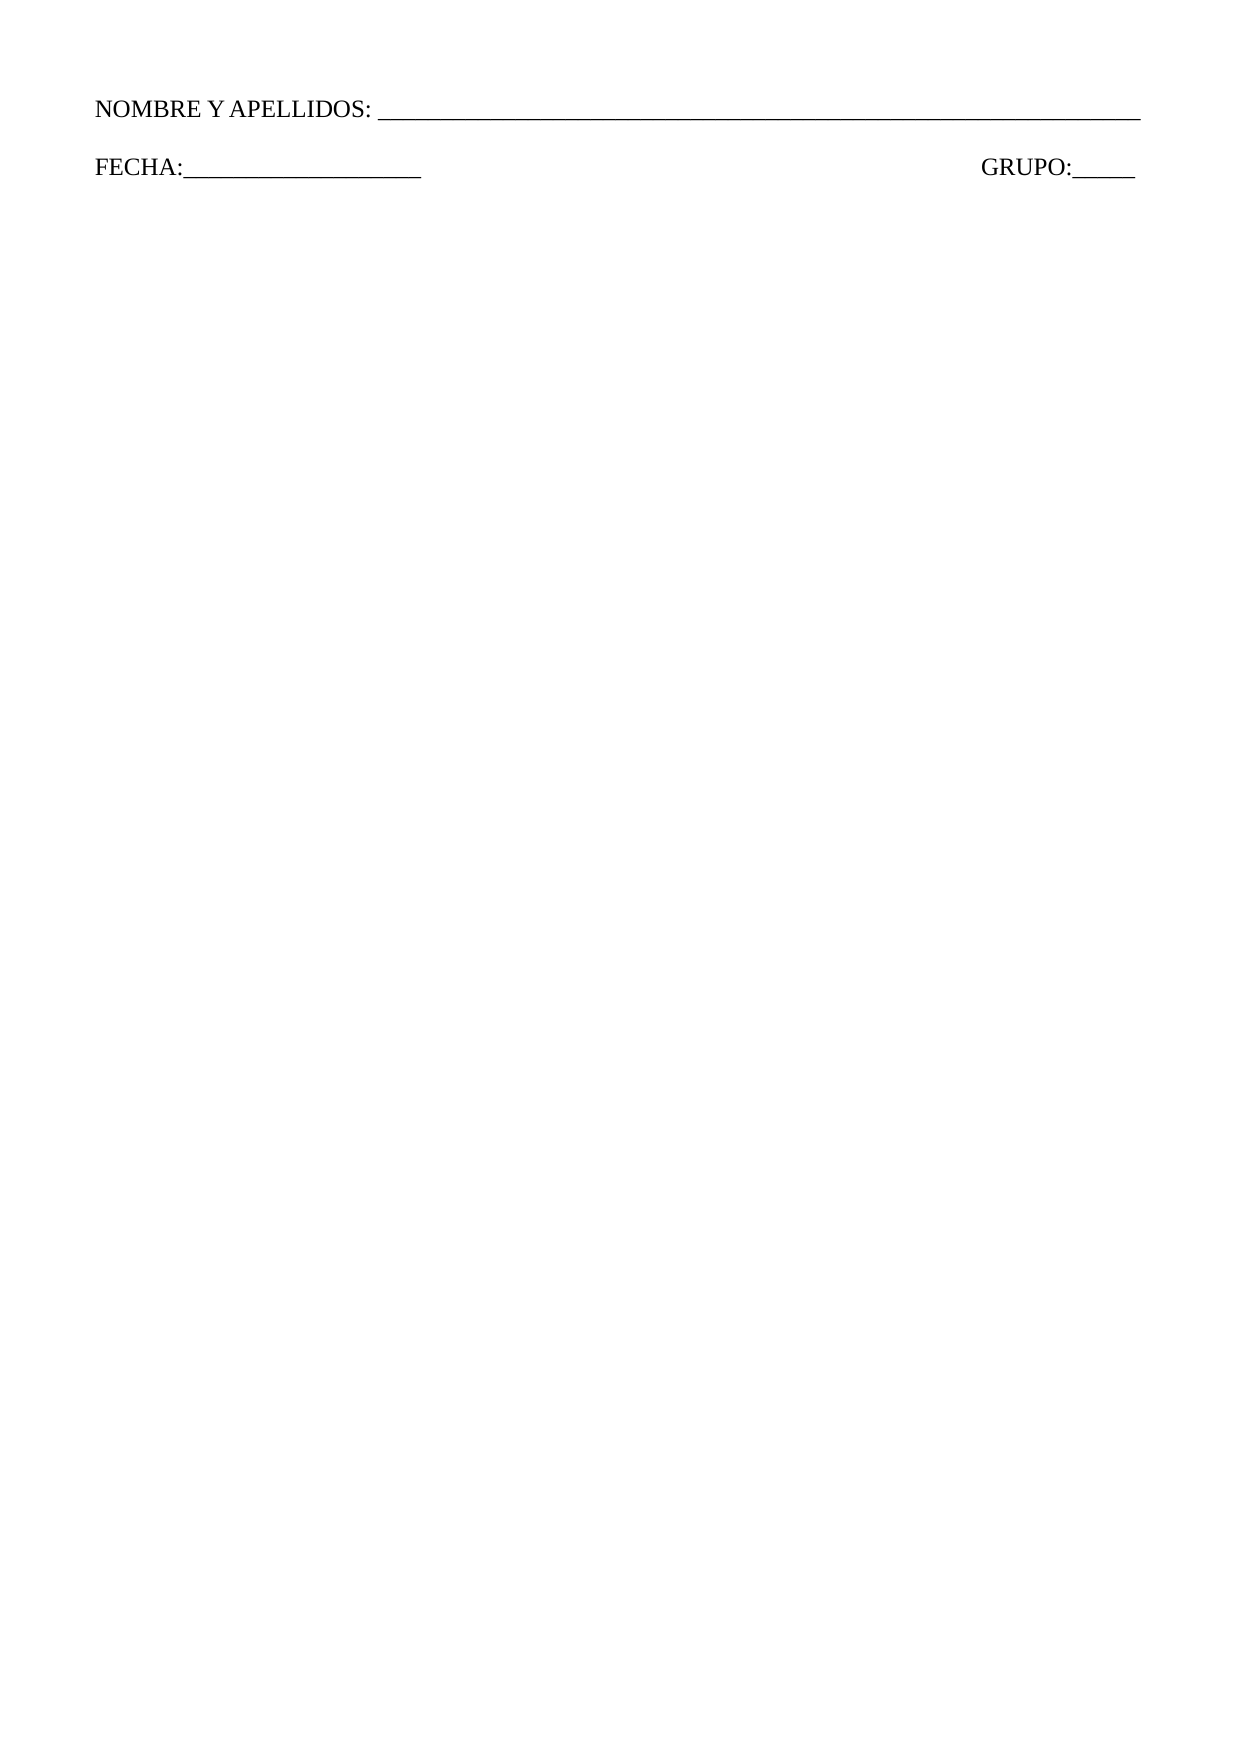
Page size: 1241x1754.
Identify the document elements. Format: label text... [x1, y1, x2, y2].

text FECHA:___________________ GRUPO:_____ [94, 152, 1146, 181]
text NOMBRE Y APELLIDOS: _____________________________________________________________ [94, 94, 1146, 123]
